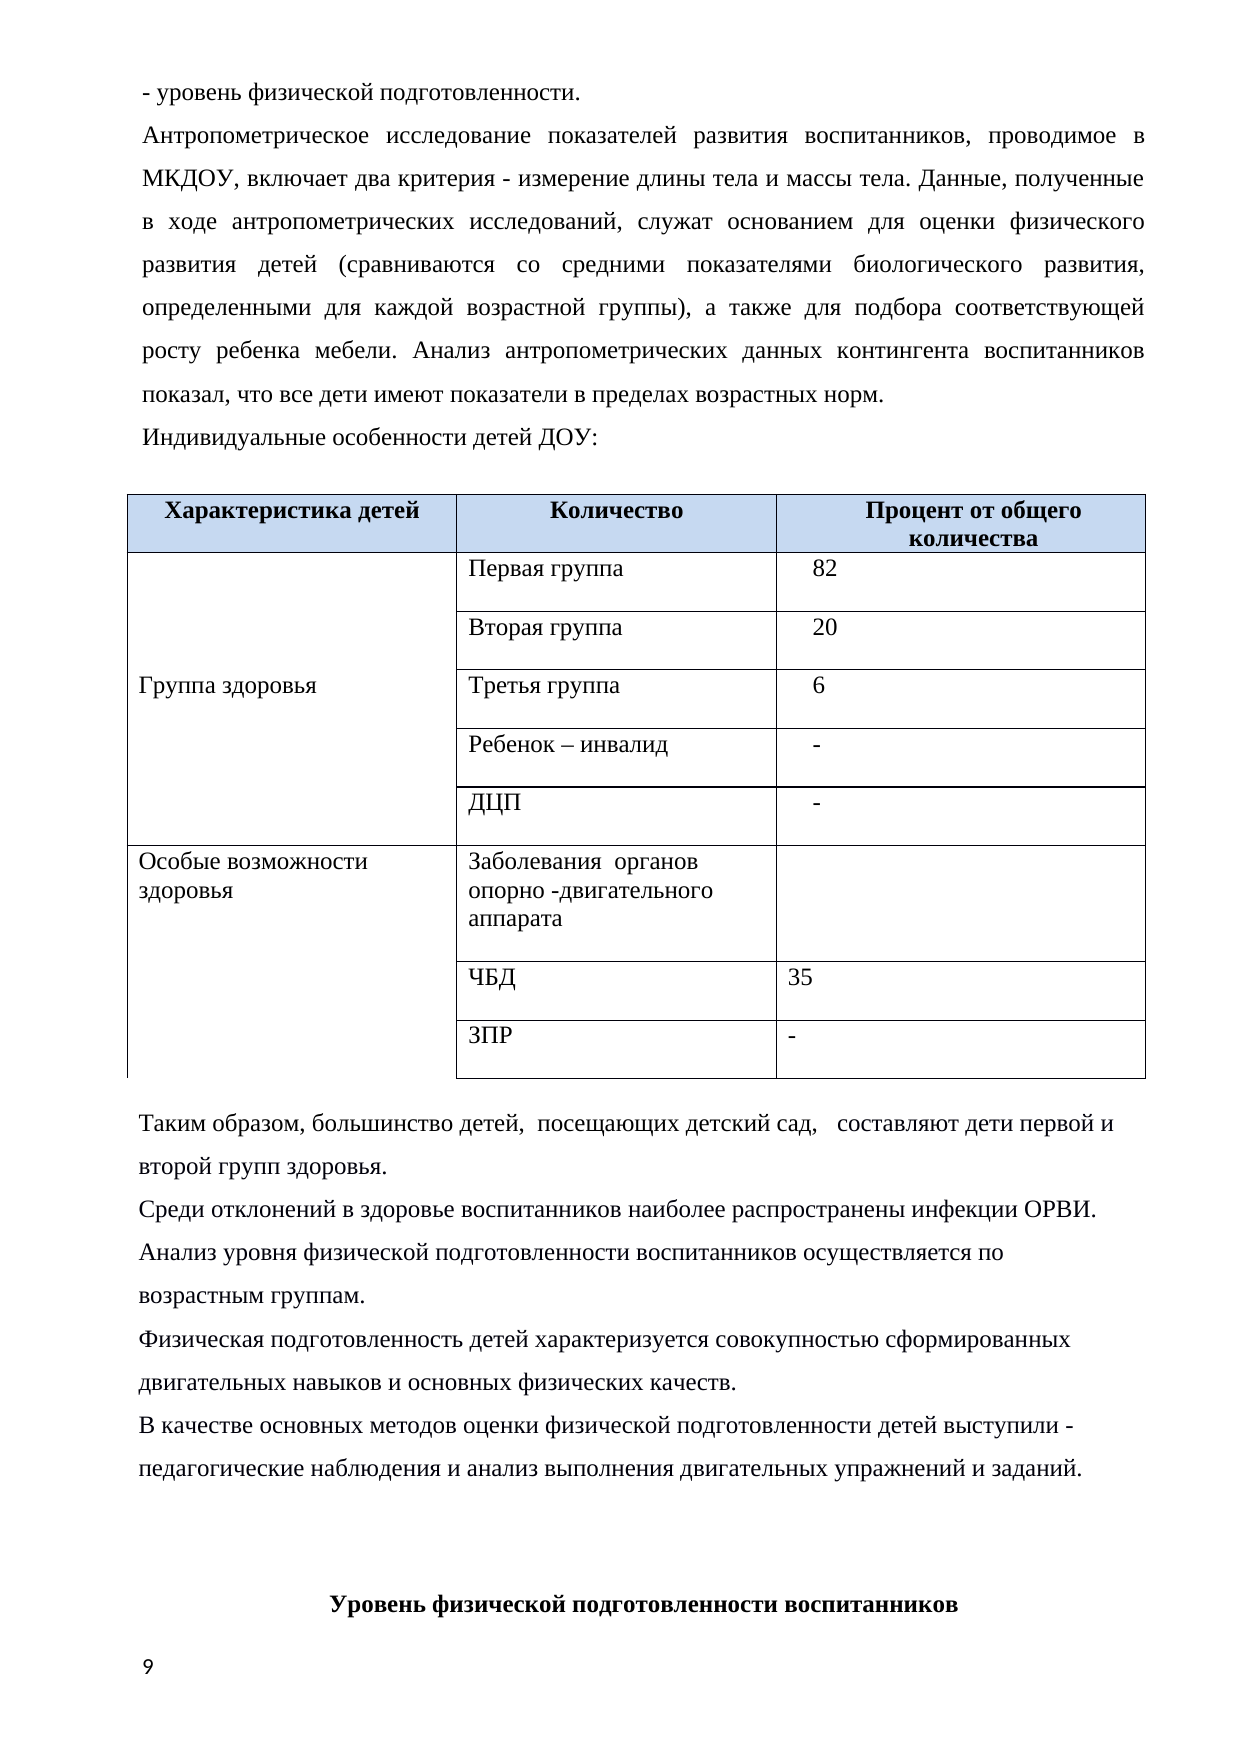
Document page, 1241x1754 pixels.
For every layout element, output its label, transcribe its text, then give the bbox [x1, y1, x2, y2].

text Уровень физической подготовленности воспитанников [142, 1589, 1146, 1618]
table_cell - [801, 788, 1145, 845]
table_cell [747, 962, 776, 1019]
table_cell [777, 729, 801, 786]
table_cell [128, 553, 456, 669]
table_header Количество [457, 495, 776, 552]
table_cell 82 [801, 553, 1145, 611]
table_cell Ребенок – инвалид [457, 729, 776, 786]
table_cell Вторая группа [457, 612, 776, 669]
table_cell [777, 788, 801, 845]
table_cell Таким образом, большинство детей, посещающих детский сад, составляют дети первой и второй групп здоровья. Среди отклонений в здоровье воспитанников наиболее распространены инфекции ОРВИ. Анализ уровня физической подготовленности воспитанников осуществляется по возрастным группам. Физическая подготовленность детей характеризуется совокупностью сформированных двигательных навыков и основных физических качеств. В качестве основных методов оценки физической подготовленности детей выступили - педагогические наблюдения и анализ выполнения двигательных упражнений и заданий. [127, 1108, 1146, 1482]
table_cell [777, 553, 801, 611]
text Антропометрическое исследование показателей развития воспитанников, проводимое в МКДОУ, включает два критерия - измерение длины тела и массы тела. Данные, полученные в ходе антропометрических исследований, служат основанием для оценки физического развития детей (сравниваются со средними показателями биологического развития, определенными для каждой возрастной группы), а также для подбора соответствующей росту ребенка мебели. Анализ антропометрических данных контингента воспитанников показал, что все дети имеют показатели в пределах возрастных норм. [142, 120, 1146, 407]
table_cell [777, 670, 801, 728]
table_cell 6 [801, 670, 1145, 728]
table_cell [127, 1078, 801, 1108]
table_cell - [777, 1021, 1145, 1078]
table_cell Заболевания органов опорно -двигательного аппарата [457, 846, 747, 961]
table_cell ДЦП [457, 788, 776, 845]
table_cell 20 [801, 612, 1145, 669]
table_cell Первая группа [457, 553, 776, 611]
table_cell Особые возможности здоровья [128, 846, 456, 1078]
table_cell [747, 846, 776, 961]
table_header Характеристика детей [128, 495, 456, 552]
table_cell [801, 1079, 1146, 1108]
table_cell Третья группа [457, 670, 776, 728]
table_cell Группа здоровья [128, 669, 456, 845]
table_cell ЧБД [457, 962, 747, 1019]
table_header Процент от общего количества [801, 495, 1145, 552]
table_cell ЗПР [457, 1021, 747, 1078]
table_cell 35 [777, 962, 1145, 1019]
table_cell [777, 612, 801, 669]
table_cell - [801, 729, 1145, 786]
table_cell [747, 1021, 776, 1078]
text - уровень физической подготовленности. [142, 77, 1146, 106]
table_header [777, 495, 801, 552]
text Индивидуальные особенности детей ДОУ: [142, 422, 1146, 451]
table_cell [777, 846, 1145, 961]
